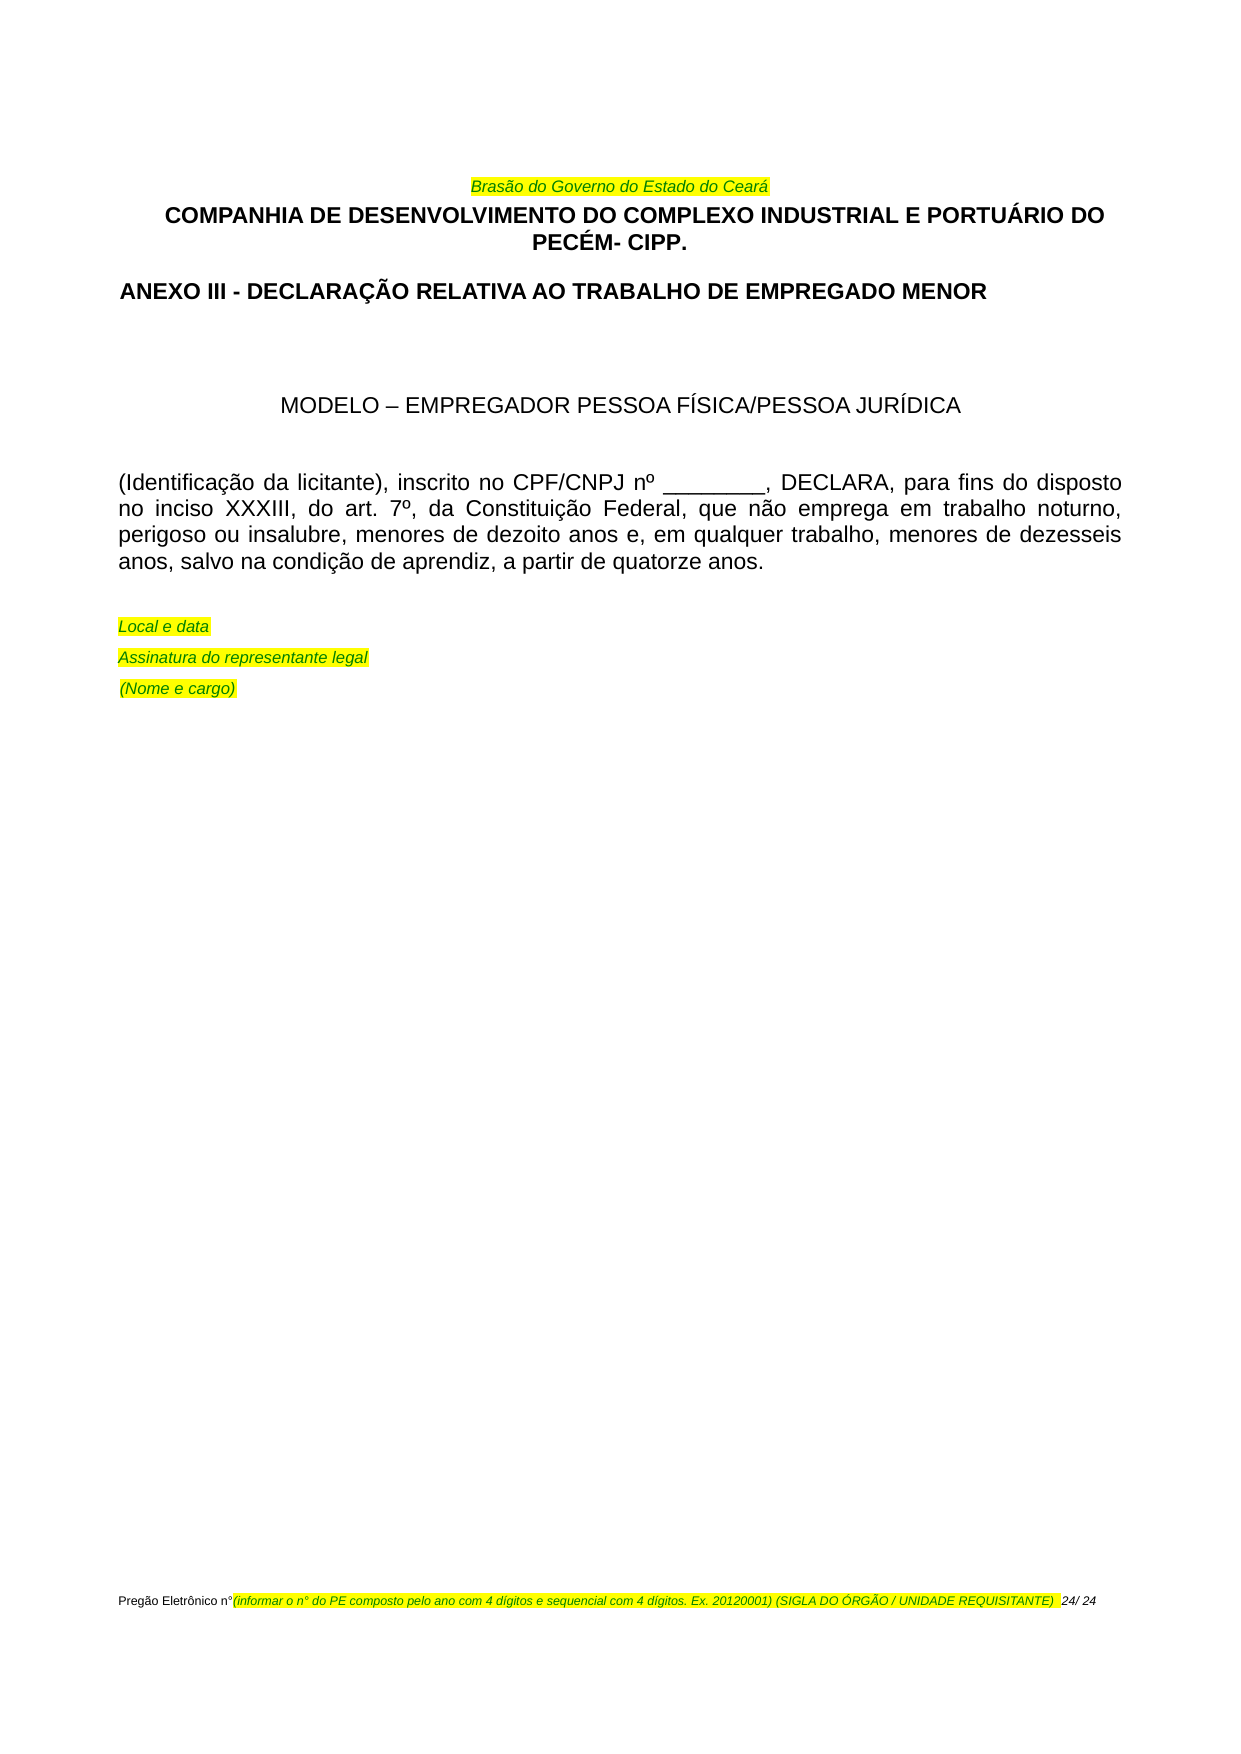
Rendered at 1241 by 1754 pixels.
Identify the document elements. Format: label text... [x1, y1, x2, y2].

text ANEXO III - DECLARAÇÃO RELATIVA AO TRABALHO DE EMPREGADO MENOR [119, 278, 1122, 304]
text Local e data [118, 617, 1122, 636]
text MODELO – EMPREGADOR PESSOA FÍSICA/PESSOA JURÍDICA [119, 392, 1122, 419]
text Assinatura do representante legal [118, 648, 1122, 667]
text (Nome e cargo) [119, 679, 1122, 698]
text (Identificação da licitante), inscrito no CPF/CNPJ nº ________, DECLARA, para fins do disposto no inciso XXXIII, do art. 7º, da Constituição Federal, que não emprega em trabalho noturno, perigoso ou insalubre, menores de dezoito anos e, em qualquer trabalho, menores de dezesseis anos, salvo na condição de aprendiz, a partir de quatorze anos. [118, 469, 1122, 574]
